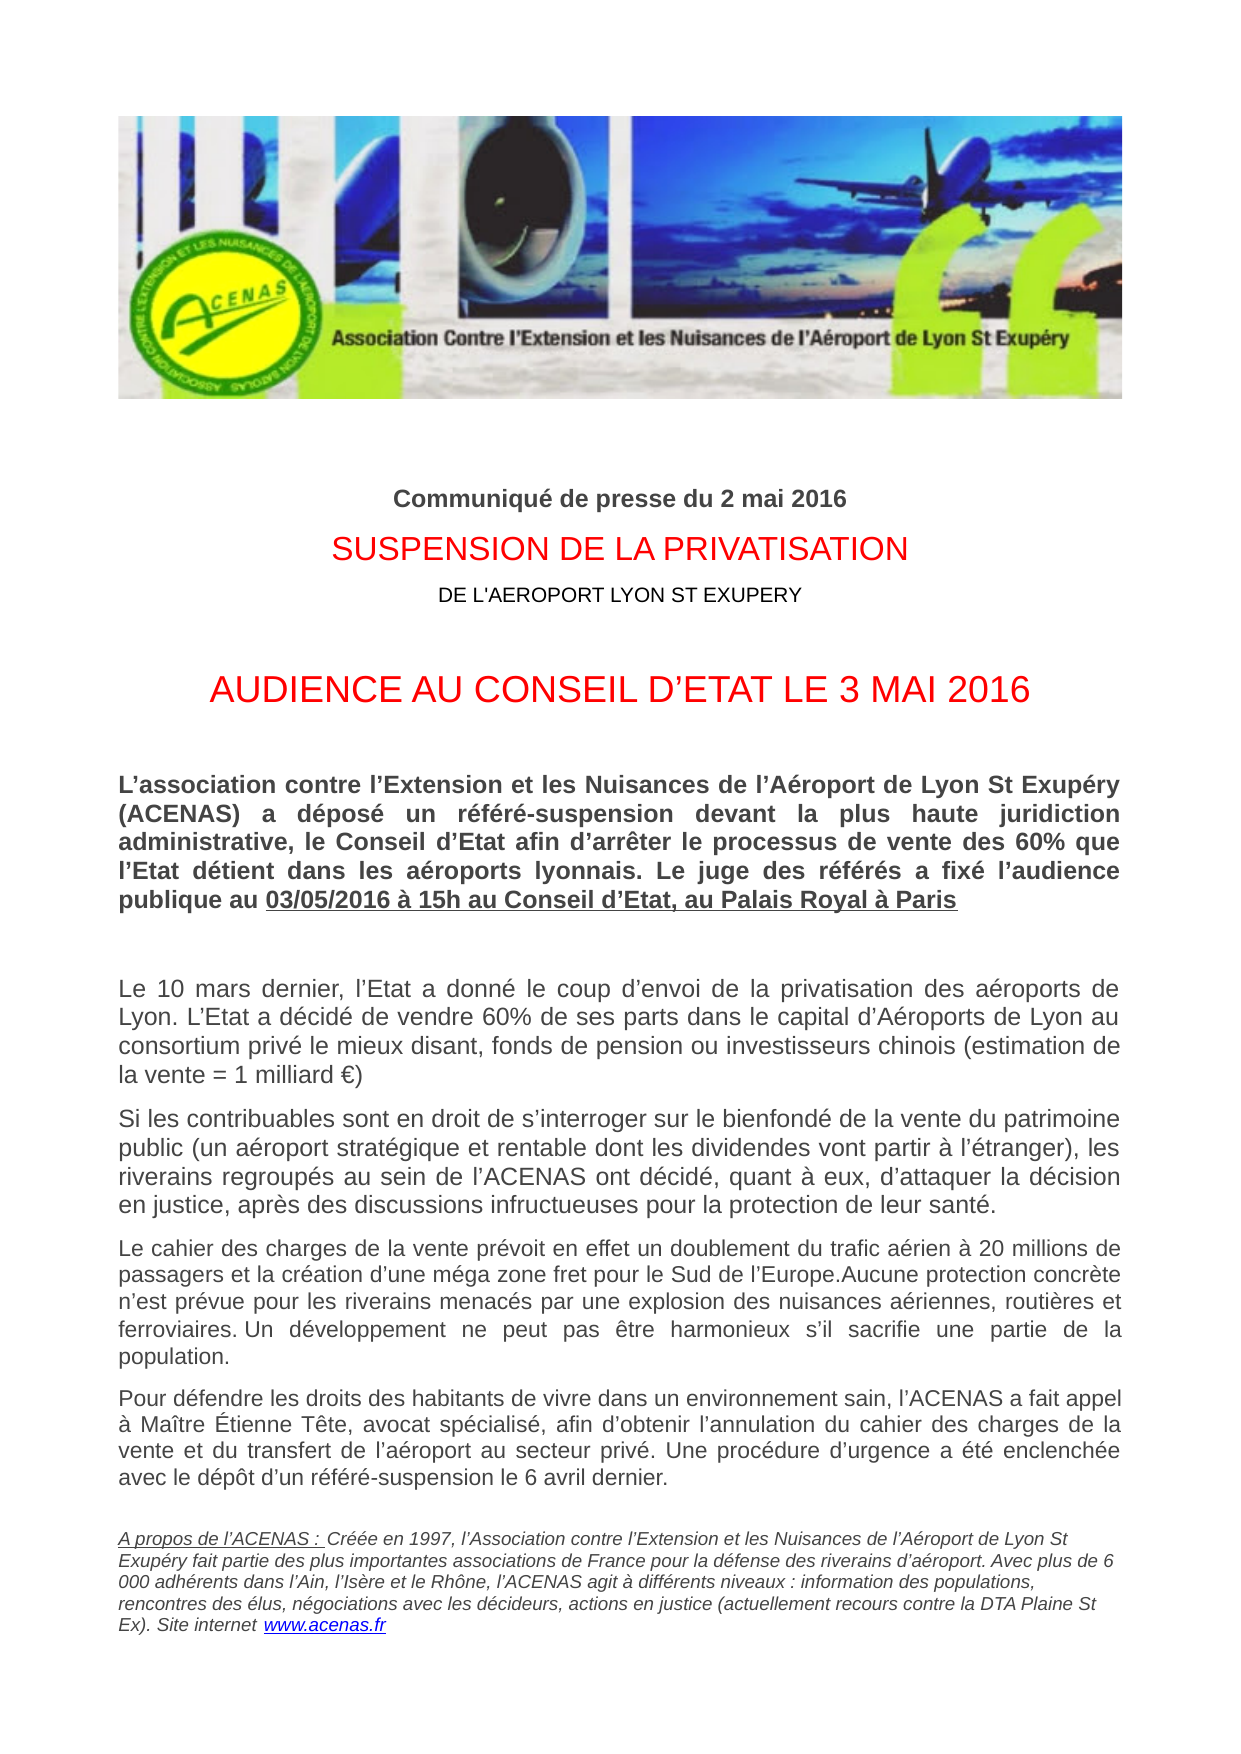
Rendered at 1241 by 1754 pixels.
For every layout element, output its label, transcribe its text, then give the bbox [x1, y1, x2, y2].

text AUDIENCE AU CONSEIL D’ETAT LE 3 MAI 2016 [118, 667, 1122, 710]
text Pour défendre les droits des habitants de vivre dans un environnement sain, l’ACENAS a fait appel à Maître Étienne Tête, avocat spécialisé, afin d’obtenir l’annulation du cahier des charges de la vente et du transfert de l’aéroport au secteur privé. Une procédure d’urgence a été enclenchée avec le dépôt d’un référé-suspension le 6 avril dernier. [118, 1385, 1122, 1490]
picture [118, 116, 1123, 399]
text DE L'AEROPORT LYON ST EXUPERY [118, 583, 1122, 607]
text SUSPENSION DE LA PRIVATISATION [118, 529, 1122, 567]
text Le cahier des charges de la vente prévoit en effet un doublement du trafic aérien à 20 millions de passagers et la création d’une méga zone fret pour le Sud de l’Europe.Aucune protection concrète n’est prévue pour les riverains menacés par une explosion des nuisances aériennes, routières et ferroviaires. Un développement ne peut pas être harmonieux s’il sacrifie une partie de la population. [118, 1235, 1122, 1369]
text Si les contribuables sont en droit de s’interroger sur le bienfondé de la vente du patrimoine public (un aéroport stratégique et rentable dont les dividendes vont partir à l’étranger), les riverains regroupés au sein de l’ACENAS ont décidé, quant à eux, d’attaquer la décision en justice, après des discussions infructueuses pour la protection de leur santé. [118, 1104, 1122, 1219]
text Communiqué de presse du 2 mai 2016 [118, 456, 1122, 513]
text L’association contre l’Extension et les Nuisances de l’Aéroport de Lyon St Exupéry (ACENAS) a déposé un référé-suspension devant la plus haute juridiction administrative, le Conseil d’Etat afin d’arrêter le processus de vente des 60% que l’Etat détient dans les aéroports lyonnais. Le juge des référés a fixé l’audience publique au 03/05/2016 à 15h au Conseil d’Etat, au Palais Royal à Paris [118, 770, 1122, 914]
text Le 10 mars dernier, l’Etat a donné le coup d’envoi de la privatisation des aéroports de Lyon. L’Etat a décidé de vendre 60% de ses parts dans le capital d’Aéroports de Lyon au consortium privé le mieux disant, fonds de pension ou investisseurs chinois (estimation de la vente = 1 milliard €) [118, 974, 1122, 1089]
